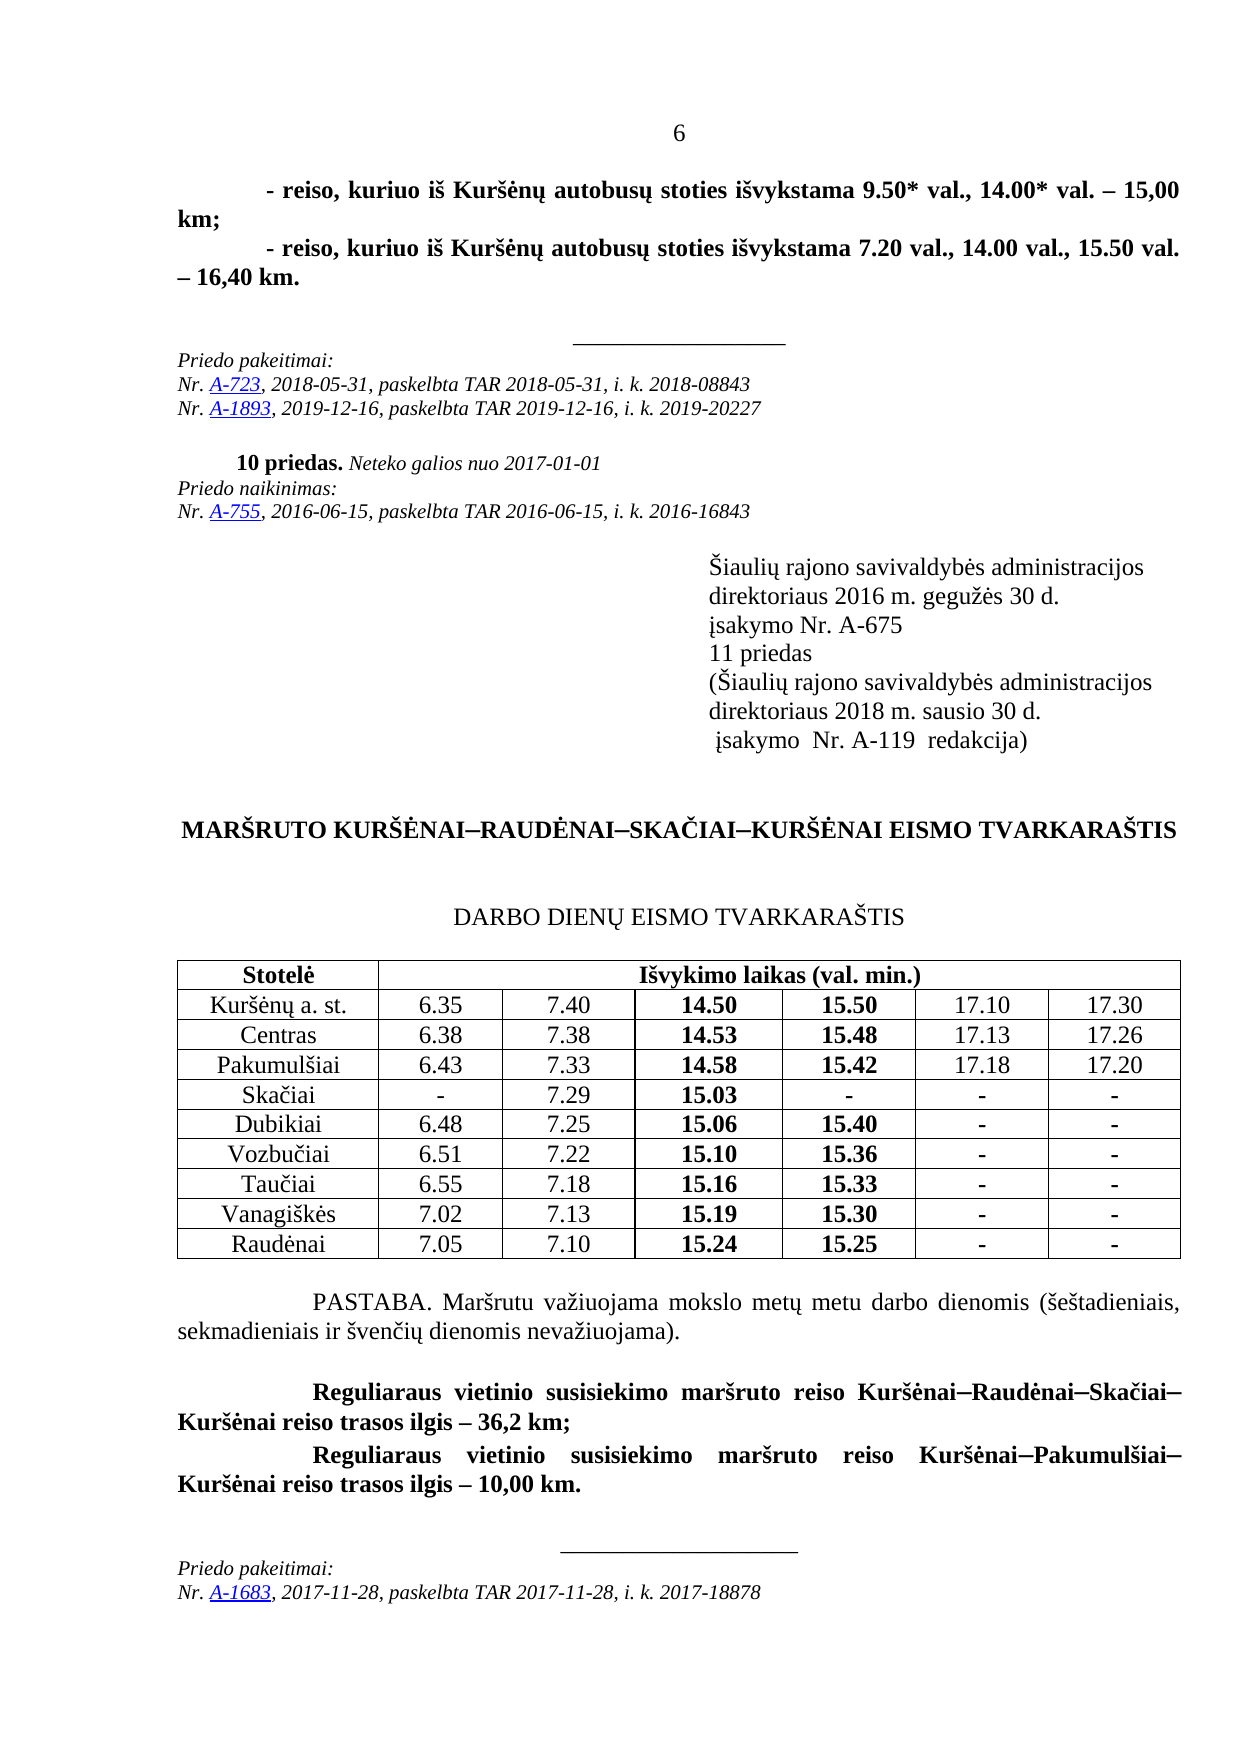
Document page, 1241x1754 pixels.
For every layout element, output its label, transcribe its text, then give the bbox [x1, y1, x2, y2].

text direktoriaus 2018 m. sausio 30 d. [709, 696, 1181, 725]
table_cell - [1049, 1229, 1180, 1257]
table_cell 7.02 [379, 1199, 502, 1228]
text MARŠRUTO KURŠĖNAI–RAUDĖNAI–SKAČIAI–KURŠĖNAI EISMO TVARKARAŠTIS [177, 811, 1181, 844]
table_cell 7.25 [503, 1110, 634, 1138]
table_cell 7.29 [503, 1080, 634, 1108]
table_cell 17.20 [1049, 1050, 1180, 1079]
text - reiso, kuriuo iš Kuršėnų autobusų stoties išvykstama 9.50* val., 14.00* val. – 15,00 km; [177, 176, 1181, 233]
table_cell - [916, 1110, 1048, 1138]
text Šiaulių rajono savivaldybės administracijos [635, 552, 1181, 581]
table_cell Raudėnai [178, 1229, 378, 1257]
text Nr. A-1893, 2019-12-16, paskelbta TAR 2019-12-16, i. k. 2019-20227 [177, 396, 1181, 420]
text 11 priedas [709, 638, 1181, 667]
table_cell 7.05 [379, 1229, 502, 1257]
text įsakymo Nr. A-119 redakcija) [709, 725, 1181, 753]
table_cell 7.10 [503, 1229, 634, 1257]
table_cell Dubikiai [178, 1110, 378, 1138]
table_cell - [916, 1199, 1048, 1228]
table_cell - [916, 1229, 1048, 1257]
text PASTABA. Maršrutu važiuojama mokslo metų metu darbo dienomis (šeštadieniais, sekmadieniais ir švenčių dienomis nevažiuojama). [177, 1287, 1181, 1345]
table_cell - [1049, 1139, 1180, 1168]
table_cell Taučiai [178, 1169, 378, 1198]
table_cell - [916, 1080, 1048, 1108]
table_cell 6.38 [379, 1020, 502, 1049]
table_cell - [1049, 1080, 1180, 1108]
table_cell - [916, 1139, 1048, 1168]
table_cell 15.19 [636, 1199, 782, 1228]
text DARBO DIENŲ EISMO TVARKARAŠTIS [177, 902, 1181, 931]
table_cell 6.43 [379, 1050, 502, 1079]
table_cell Vanagiškės [178, 1199, 378, 1228]
table_cell 17.26 [1049, 1020, 1180, 1049]
table_cell - [783, 1080, 915, 1108]
table_cell 6.51 [379, 1139, 502, 1168]
text (Šiaulių rajono savivaldybės administracijos [709, 667, 1181, 696]
table_cell - [379, 1080, 502, 1108]
text ___________________ [177, 1527, 1181, 1556]
table_cell Skačiai [178, 1080, 378, 1108]
text Nr. A-1683, 2017-11-28, paskelbta TAR 2017-11-28, i. k. 2017-18878 [177, 1580, 1181, 1604]
table_cell 17.10 [916, 990, 1048, 1019]
table_cell 17.13 [916, 1020, 1048, 1049]
table_cell 15.48 [783, 1020, 915, 1049]
text - reiso, kuriuo iš Kuršėnų autobusų stoties išvykstama 7.20 val., 14.00 val., 15.50 val. – 16,40 km. [177, 233, 1181, 291]
table_cell 15.40 [783, 1110, 915, 1138]
table_cell - [916, 1169, 1048, 1198]
table_cell 7.18 [503, 1169, 634, 1198]
text Nr. A-755, 2016-06-15, paskelbta TAR 2016-06-15, i. k. 2016-16843 [177, 499, 1181, 523]
table_cell - [1049, 1169, 1180, 1198]
text Priedo pakeitimai: [177, 348, 1181, 372]
table_cell 15.30 [783, 1199, 915, 1228]
table_cell Kuršėnų a. st. [178, 990, 378, 1019]
text Priedo naikinimas: [177, 475, 1181, 499]
table_cell Pakumulšiai [178, 1050, 378, 1079]
table_cell 15.25 [783, 1229, 915, 1257]
table_cell Centras [178, 1020, 378, 1049]
table_cell 15.24 [636, 1229, 782, 1257]
text Nr. A-723, 2018-05-31, paskelbta TAR 2018-05-31, i. k. 2018-08843 [177, 372, 1181, 396]
table_cell 6.48 [379, 1110, 502, 1138]
table_cell 17.18 [916, 1050, 1048, 1079]
table_cell 15.10 [636, 1139, 782, 1168]
table_cell 14.53 [636, 1020, 782, 1049]
table_cell 7.13 [503, 1199, 634, 1228]
table_cell 15.36 [783, 1139, 915, 1168]
table_cell 7.40 [503, 990, 634, 1019]
text _________________ [177, 319, 1181, 348]
table_cell 15.16 [636, 1169, 782, 1198]
table_cell 17.30 [1049, 990, 1180, 1019]
table_cell 15.06 [636, 1110, 782, 1138]
text 10 priedas. Neteko galios nuo 2017-01-01 [177, 449, 1181, 475]
table_cell 15.33 [783, 1169, 915, 1198]
table_cell 14.50 [636, 990, 782, 1019]
table_cell Vozbučiai [178, 1139, 378, 1168]
text įsakymo Nr. A-675 [709, 610, 1181, 638]
table_cell 6.55 [379, 1169, 502, 1198]
text Reguliaraus vietinio susisiekimo maršruto reiso Kuršėnai–Pakumulšiai–Kuršėnai reiso trasos ilgis – 10,00 km. [177, 1436, 1181, 1498]
table_cell - [1049, 1199, 1180, 1228]
table_cell - [1049, 1110, 1180, 1138]
text Priedo pakeitimai: [177, 1556, 1181, 1580]
table_cell 15.42 [783, 1050, 915, 1079]
table_cell 7.38 [503, 1020, 634, 1049]
table_cell 7.33 [503, 1050, 634, 1079]
table_cell 14.58 [636, 1050, 782, 1079]
text direktoriaus 2016 m. gegužės 30 d. [709, 581, 1181, 610]
text Reguliaraus vietinio susisiekimo maršruto reiso Kuršėnai–Raudėnai–Skačiai–Kuršėnai reiso trasos ilgis – 36,2 km; [177, 1373, 1181, 1436]
table_cell 15.50 [783, 990, 915, 1019]
table_cell 7.22 [503, 1139, 634, 1168]
table_cell 6.35 [379, 990, 502, 1019]
table_header Stotelė [178, 961, 378, 989]
table_header Išvykimo laikas (val. min.) [379, 961, 1180, 989]
table_cell 15.03 [636, 1080, 782, 1108]
